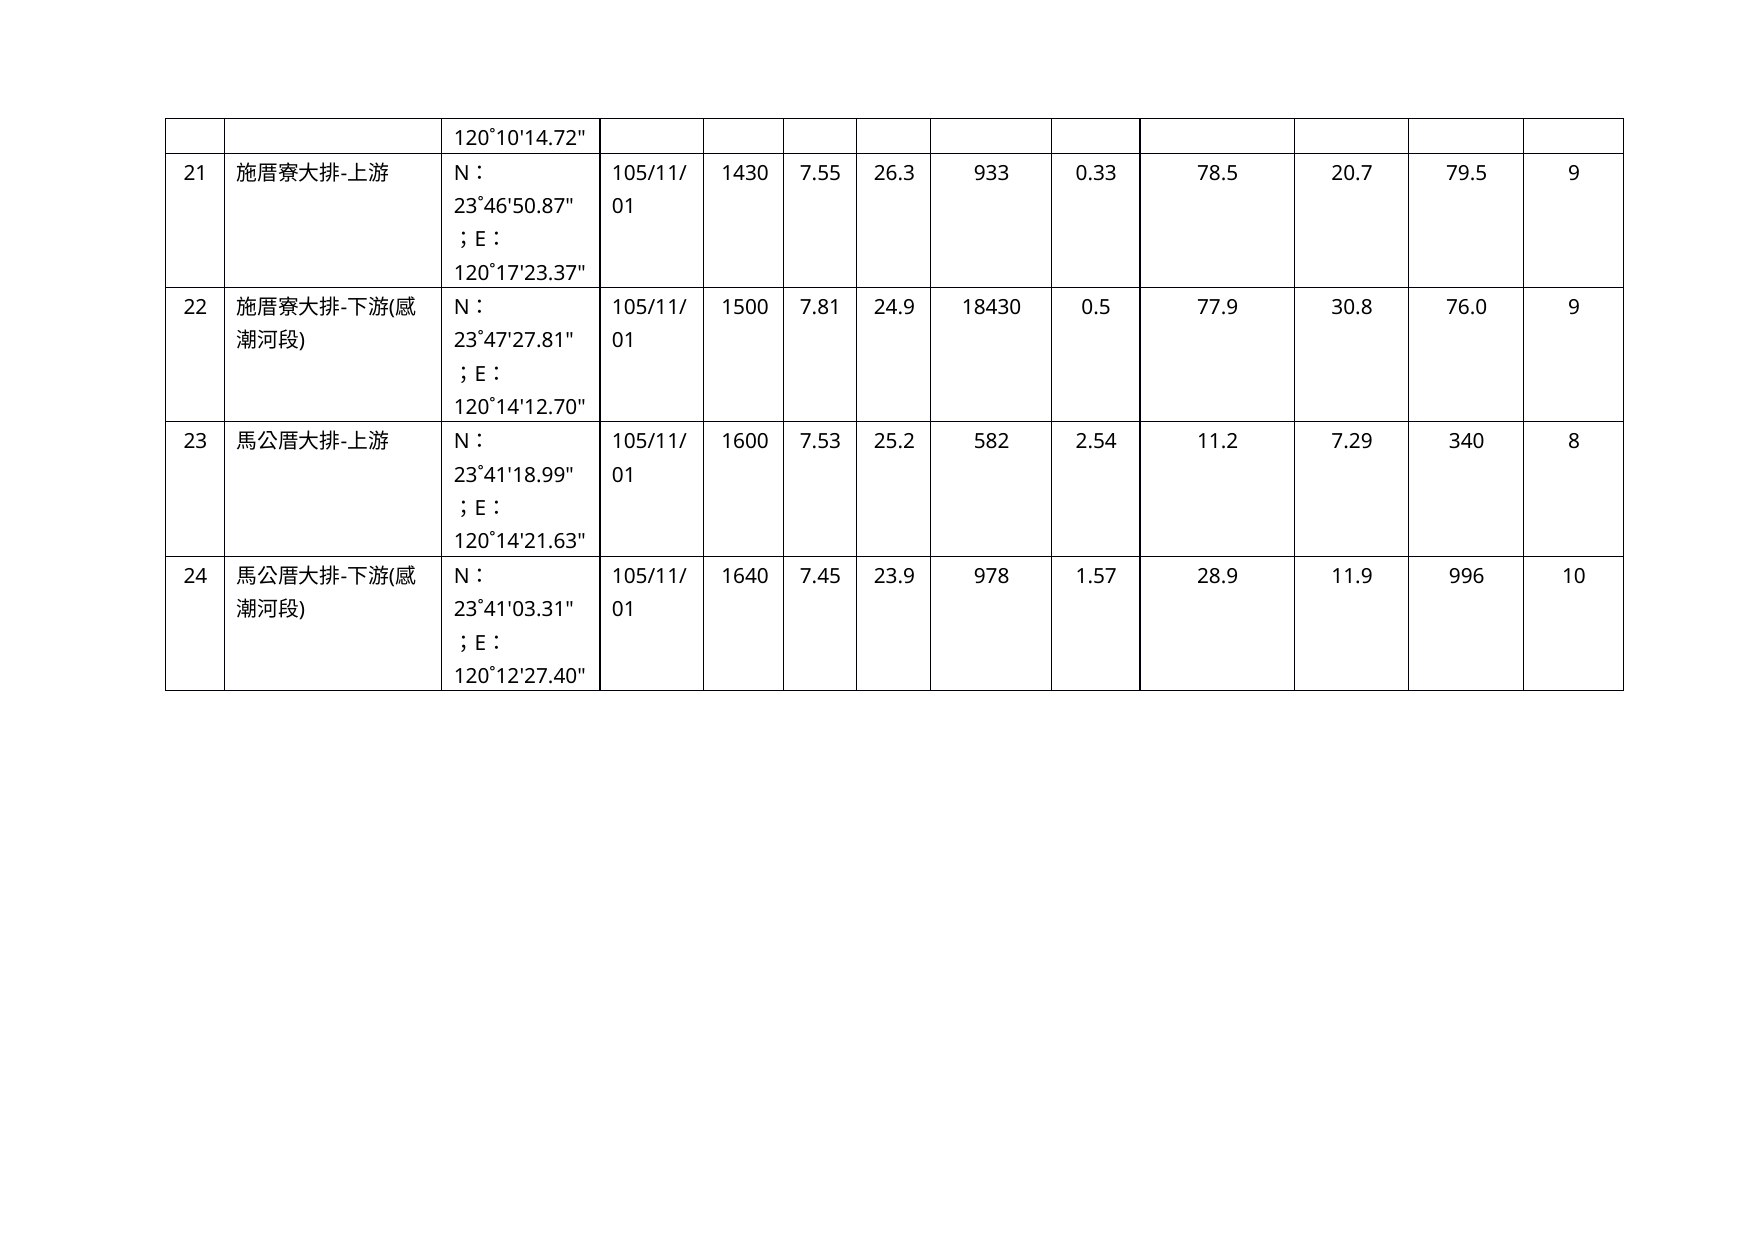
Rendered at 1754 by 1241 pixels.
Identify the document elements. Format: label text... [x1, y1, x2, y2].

table_cell 21 [166, 154, 224, 287]
table_cell 105/11/01 [601, 288, 703, 421]
table_cell N：23˚46'50.87"；E：120˚17'23.37" [442, 154, 599, 287]
table_cell [1141, 119, 1294, 152]
table_cell 28.9 [1141, 557, 1294, 690]
table_cell 7.53 [784, 422, 856, 556]
table_cell 24 [166, 557, 224, 690]
table_cell 30.8 [1295, 288, 1408, 421]
table_cell 340 [1409, 422, 1523, 556]
table_cell [784, 119, 856, 152]
table_cell 10 [1524, 557, 1623, 690]
table_cell 1500 [704, 288, 783, 421]
table_cell N：23˚41'18.99"；E：120˚14'21.63" [442, 422, 599, 556]
table_cell [1524, 119, 1623, 152]
table_cell [931, 119, 1051, 152]
table_cell 8 [1524, 422, 1623, 556]
table_cell N：23˚47'27.81"；E：120˚14'12.70" [442, 288, 599, 421]
table_cell 11.2 [1141, 422, 1294, 556]
table_cell 馬公厝大排-下游(感潮河段) [225, 557, 441, 690]
table_cell 2.54 [1052, 422, 1139, 556]
table_cell 23 [166, 422, 224, 556]
table_cell 105/11/01 [601, 154, 703, 287]
table_cell 1430 [704, 154, 783, 287]
table_cell [1052, 119, 1139, 152]
table_cell N：23˚41'03.31"；E：120˚12'27.40" [442, 557, 599, 690]
table_cell 9 [1524, 288, 1623, 421]
table_cell [704, 119, 783, 152]
table_cell 7.55 [784, 154, 856, 287]
table_cell 120˚10'14.72" [442, 119, 599, 152]
table_cell 7.81 [784, 288, 856, 421]
table_cell [1409, 119, 1523, 152]
table_cell 996 [1409, 557, 1523, 690]
table_cell 26.3 [857, 154, 930, 287]
table_cell 馬公厝大排-上游 [225, 422, 441, 556]
table_cell 978 [931, 557, 1051, 690]
table_cell 24.9 [857, 288, 930, 421]
table_cell 0.33 [1052, 154, 1139, 287]
table_cell [225, 119, 441, 152]
table_cell 78.5 [1141, 154, 1294, 287]
table_cell 25.2 [857, 422, 930, 556]
table_cell 76.0 [1409, 288, 1523, 421]
table_cell 1.57 [1052, 557, 1139, 690]
table_cell 7.29 [1295, 422, 1408, 556]
table_cell 7.45 [784, 557, 856, 690]
table_cell 施厝寮大排-下游(感潮河段) [225, 288, 441, 421]
table_cell 18430 [931, 288, 1051, 421]
table_cell 933 [931, 154, 1051, 287]
table_cell [1295, 119, 1408, 152]
table_cell 1640 [704, 557, 783, 690]
table_cell 0.5 [1052, 288, 1139, 421]
table_cell 77.9 [1141, 288, 1294, 421]
table_cell 22 [166, 288, 224, 421]
table_cell 20.7 [1295, 154, 1408, 287]
table_cell 582 [931, 422, 1051, 556]
table_cell 23.9 [857, 557, 930, 690]
table_cell 105/11/01 [601, 557, 703, 690]
table_cell 1600 [704, 422, 783, 556]
table_cell [166, 119, 224, 152]
table_cell 79.5 [1409, 154, 1523, 287]
table_cell [601, 119, 703, 152]
table_cell 105/11/01 [601, 422, 703, 556]
table_cell 9 [1524, 154, 1623, 287]
table_cell 11.9 [1295, 557, 1408, 690]
table_cell [857, 119, 930, 152]
table_cell 施厝寮大排-上游 [225, 154, 441, 287]
